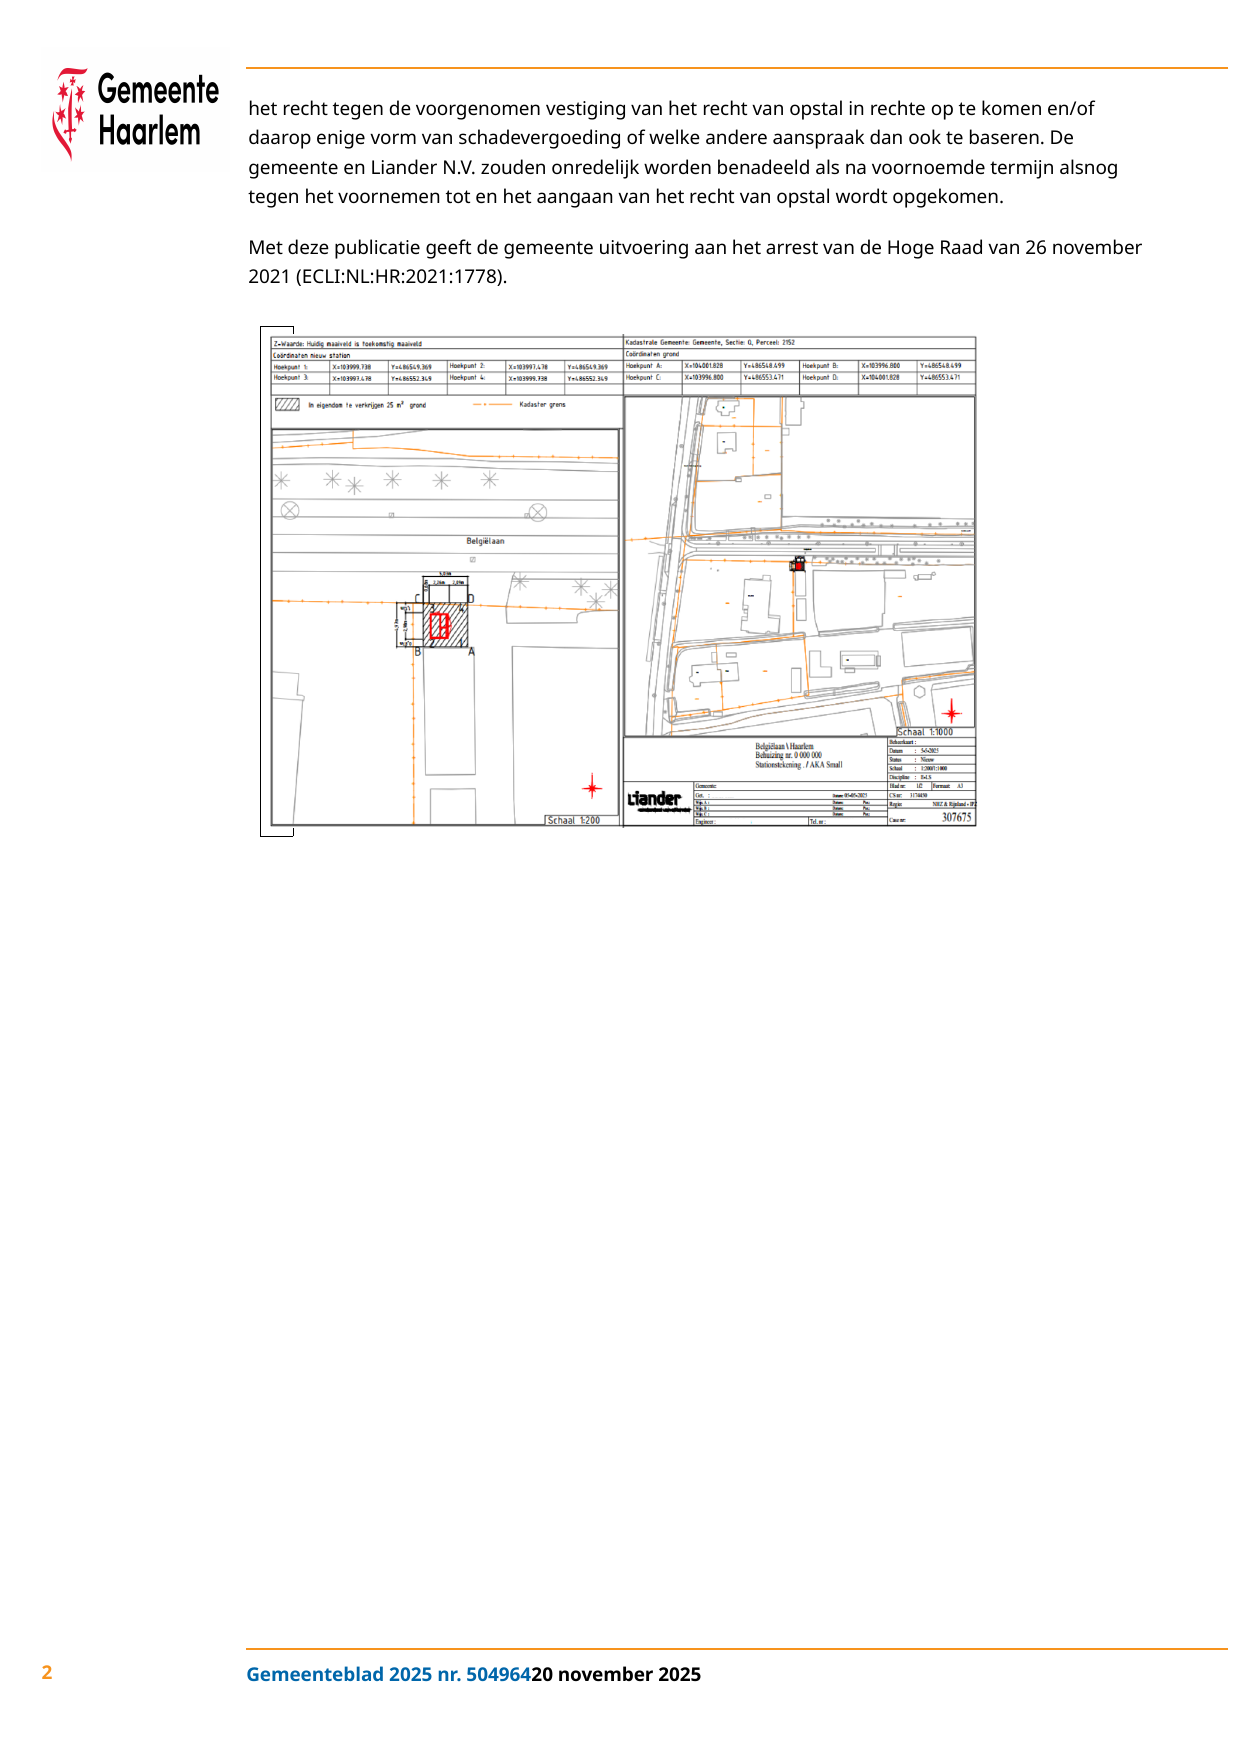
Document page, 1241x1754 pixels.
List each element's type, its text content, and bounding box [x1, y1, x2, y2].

picture [268, 334, 978, 828]
picture [41, 47, 231, 172]
text het recht tegen de voorgenomen vestiging van het recht van opstal in rechte op te komen en/of daarop enige vorm van schadevergoeding of welke andere aanspraak dan ook te baseren. De gemeente en Liander N.V. zouden onredelijk worden benadeeld als na voornoemde termijn alsnog tegen het voornemen tot en het aangaan van het recht van opstal wordt opgekomen. [248, 95, 1152, 209]
text Met deze publicatie geeft de gemeente uitvoering aan het arrest van de Hoge Raad van 26 november 2021 (ECLI:NL:HR:2021:1778). [248, 234, 1152, 289]
